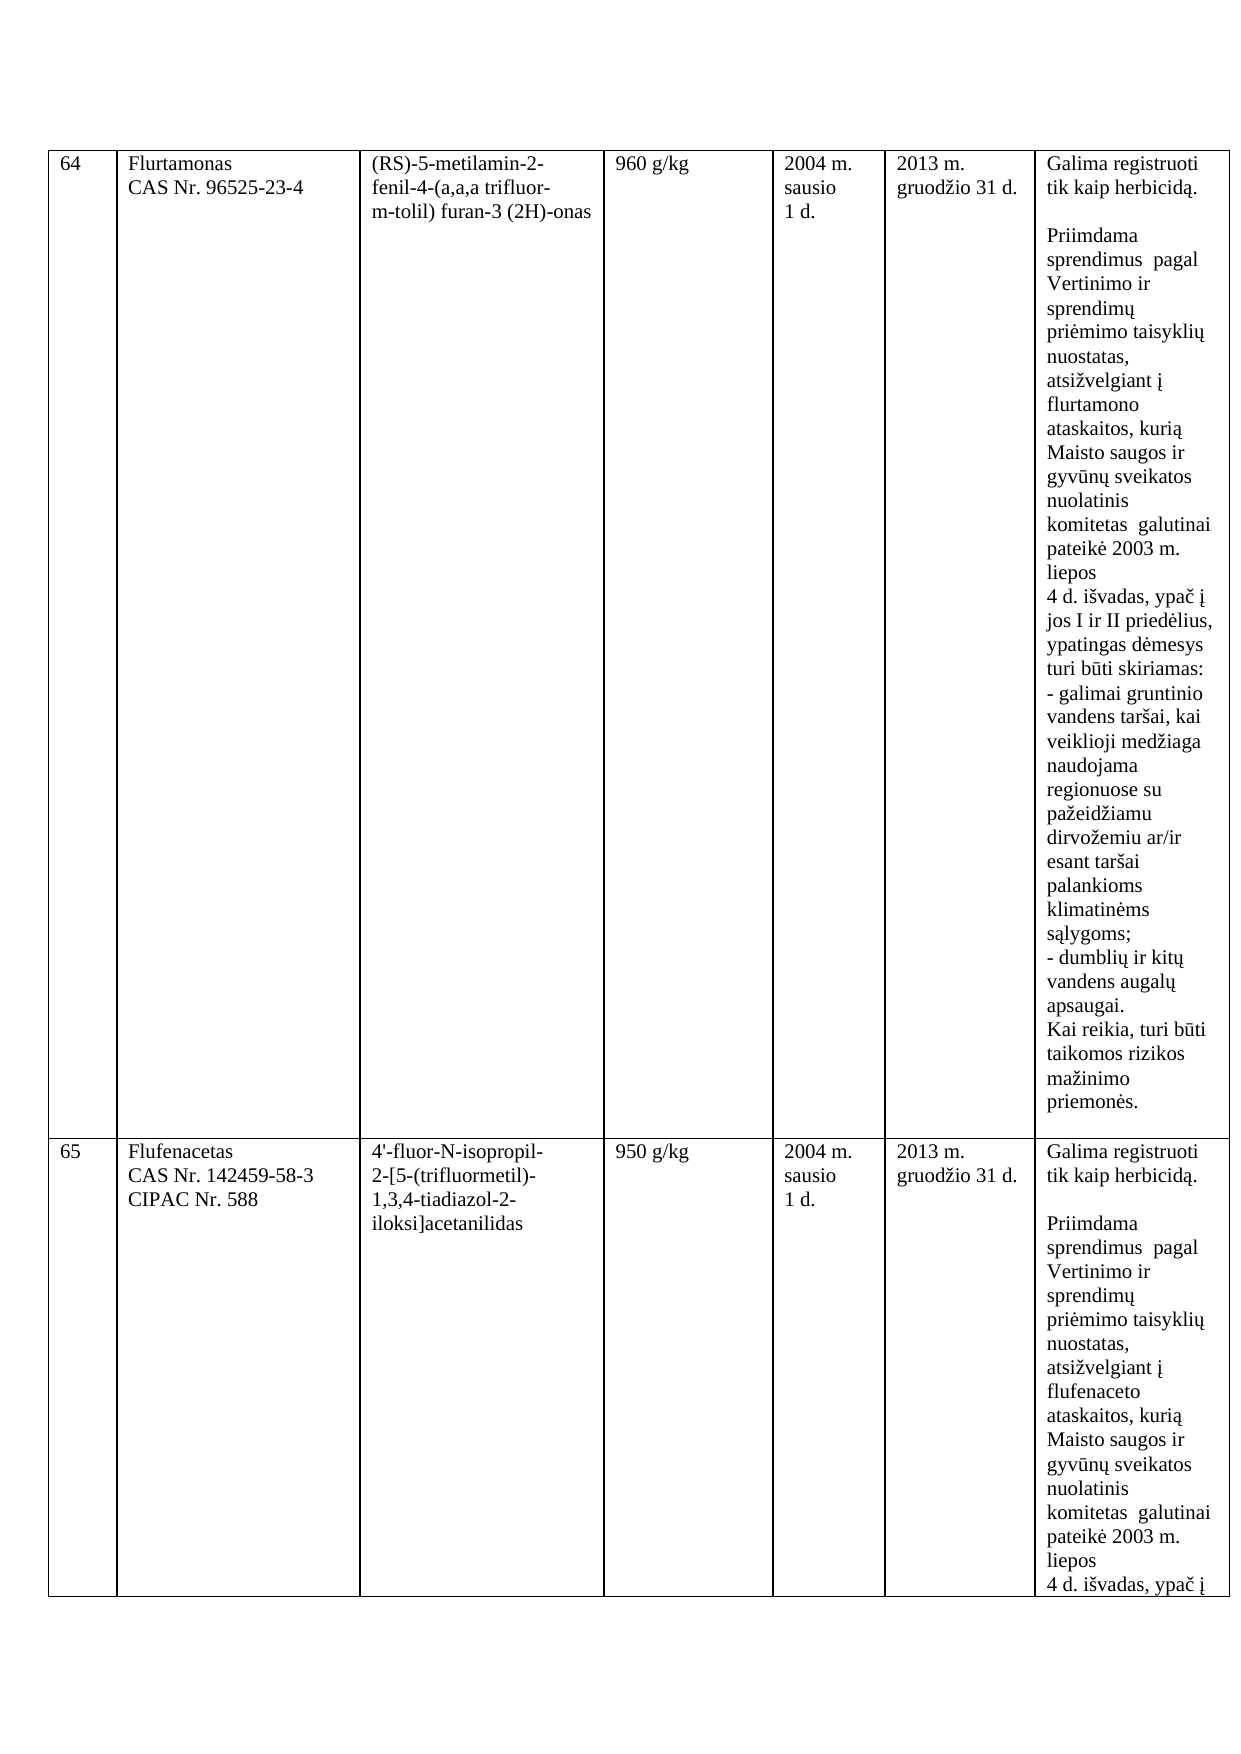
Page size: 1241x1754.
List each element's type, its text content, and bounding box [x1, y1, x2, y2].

table_cell [1230, 150, 1240, 1138]
table_cell 950 g/kg [605, 1139, 772, 1596]
table_cell Galima registruoti tik kaip herbicidą. Priimdama sprendimus pagal Vertinimo ir sprendimų priėmimo taisyklių nuostatas, atsižvelgiant į flufenaceto ataskaitos, kurią Maisto saugos ir gyvūnų sveikatos nuolatinis komitetas galutinai pateikė 2003 m. liepos 4 d. išvadas, ypač į [1036, 1139, 1229, 1596]
table_cell [1230, 1138, 1240, 1596]
table_cell 64 [49, 151, 116, 1138]
table_cell Flurtamonas CAS Nr. 96525-23-4 [118, 151, 359, 1138]
table_cell 2004 m. sausio 1 d. [774, 151, 884, 1138]
table_cell 65 [49, 1139, 116, 1596]
table_cell (RS)-5-metilamin-2- fenil-4-(a,a,a trifluor- m-tolil) furan-3 (2H)-onas [361, 151, 603, 1138]
table_cell 2004 m. sausio 1 d. [774, 1139, 884, 1596]
table_cell 4'-fluor-N-isopropil- 2-[5-(trifluormetil)- 1,3,4-tiadiazol-2-iloksi]acetanilidas [361, 1139, 603, 1596]
table_cell 2013 m. gruodžio 31 d. [886, 151, 1034, 1138]
table_cell 2013 m. gruodžio 31 d. [886, 1139, 1034, 1596]
table_cell Flufenacetas CAS Nr. 142459-58-3 CIPAC Nr. 588 [118, 1139, 359, 1596]
table_cell Galima registruoti tik kaip herbicidą. Priimdama sprendimus pagal Vertinimo ir sprendimų priėmimo taisyklių nuostatas, atsižvelgiant į flurtamono ataskaitos, kurią Maisto saugos ir gyvūnų sveikatos nuolatinis komitetas galutinai pateikė 2003 m. liepos 4 d. išvadas, ypač į jos I ir II priedėlius, ypatingas dėmesys turi būti skiriamas: - galimai gruntinio vandens taršai, kai veiklioji medžiaga naudojama regionuose su pažeidžiamu dirvožemiu ar/ir esant taršai palankioms klimatinėms sąlygoms; - dumblių ir kitų vandens augalų apsaugai. Kai reikia, turi būti taikomos rizikos mažinimo priemonės. [1036, 151, 1229, 1138]
table_cell 960 g/kg [605, 151, 772, 1138]
